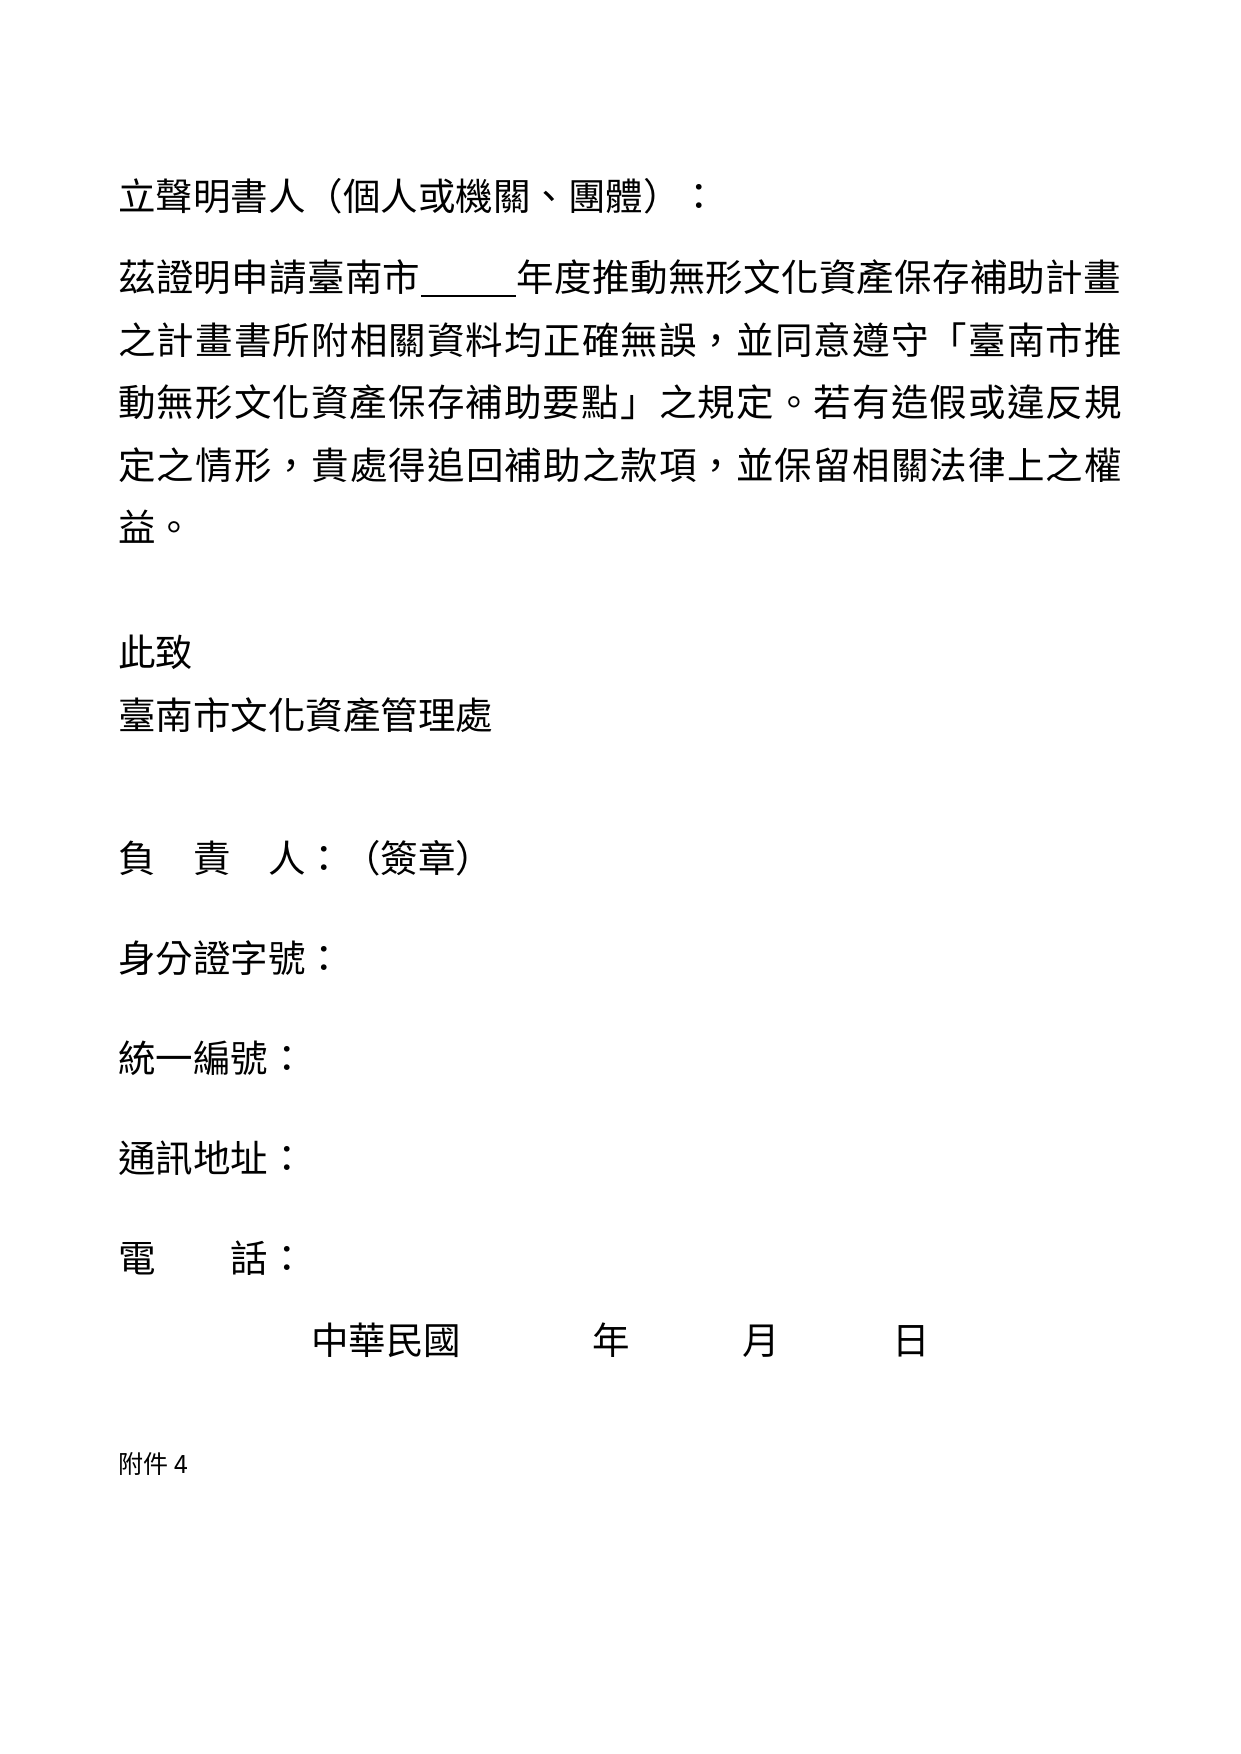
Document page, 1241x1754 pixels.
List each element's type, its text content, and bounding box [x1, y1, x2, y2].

text 負 責 人：（簽章） [118, 815, 1122, 877]
text 立聲明書人（個人或機關、團體）： [118, 152, 1122, 215]
text 中華民國 年 月 日 [118, 1296, 1122, 1358]
text 此致 [118, 608, 1122, 671]
text 附件4 [118, 1421, 1122, 1483]
text 茲證明申請臺南市 年度推動無形文化資產保存補助計畫之計畫書所附相關資料均正確無誤，並同意遵守「臺南市推動無形文化資產保存補助要點」之規定。若有造假或違反規定之情形，貴處得追回補助之款項，並保留相關法律上之權益。 [118, 233, 1122, 546]
text 通訊地址： [118, 1115, 1122, 1177]
text 身分證字號： [118, 915, 1122, 977]
text 電 話： [118, 1215, 1122, 1277]
text 臺南市文化資產管理處 [118, 671, 1122, 733]
text 統一編號： [118, 1015, 1122, 1077]
